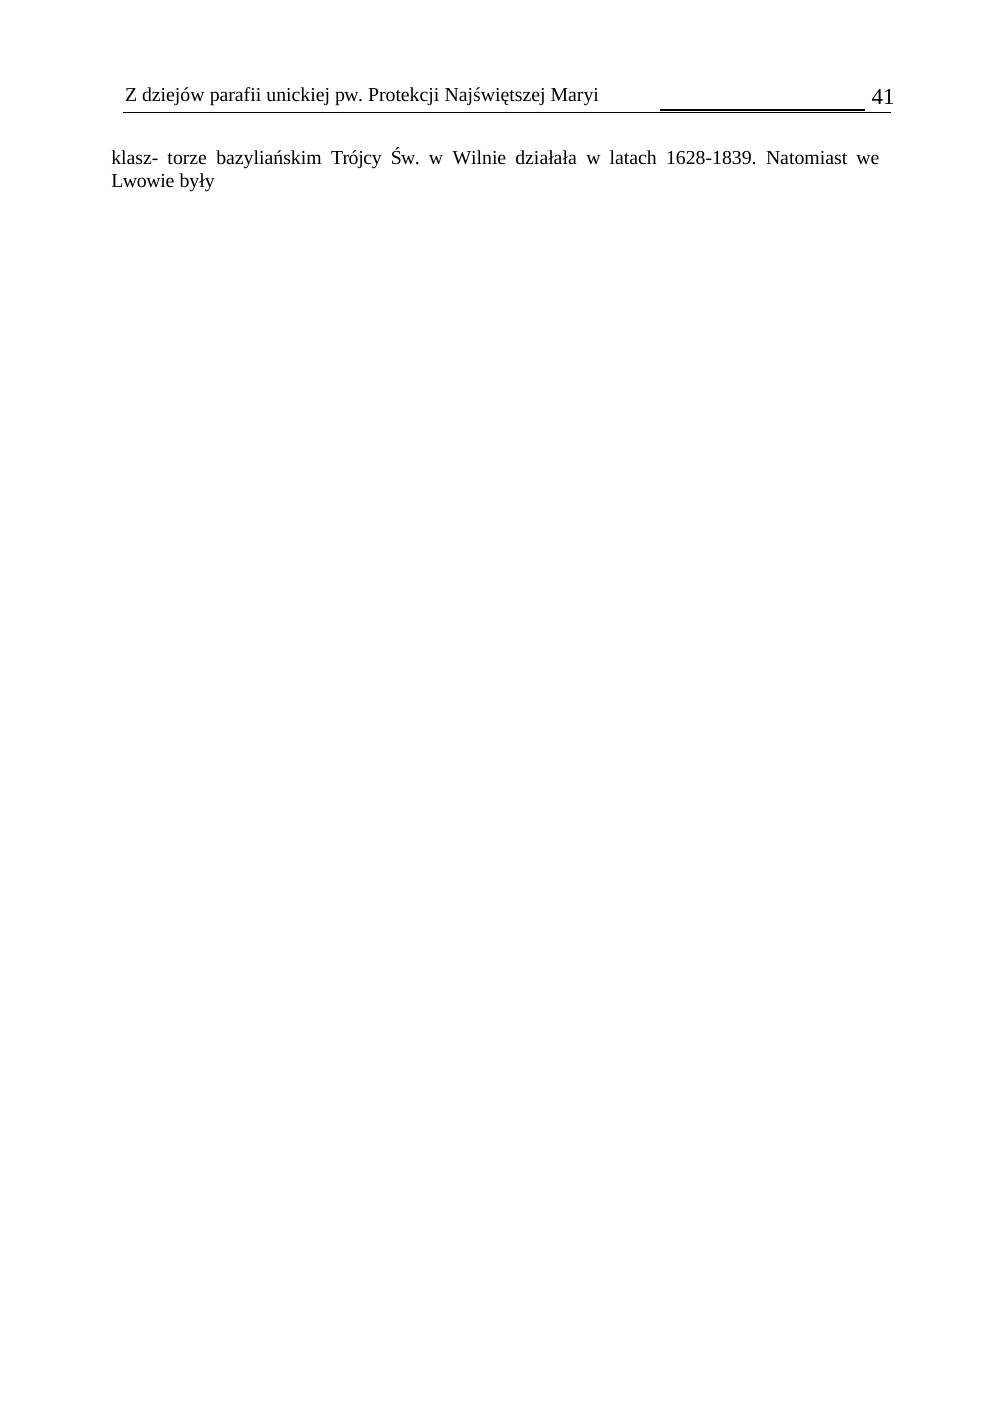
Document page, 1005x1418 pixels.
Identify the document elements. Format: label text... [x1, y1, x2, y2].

text klasz- torze bazyliańskim Trójcy Św. w Wilnie działała w latach 1628-1839. Natomiast we Lwowie były [111, 146, 879, 192]
